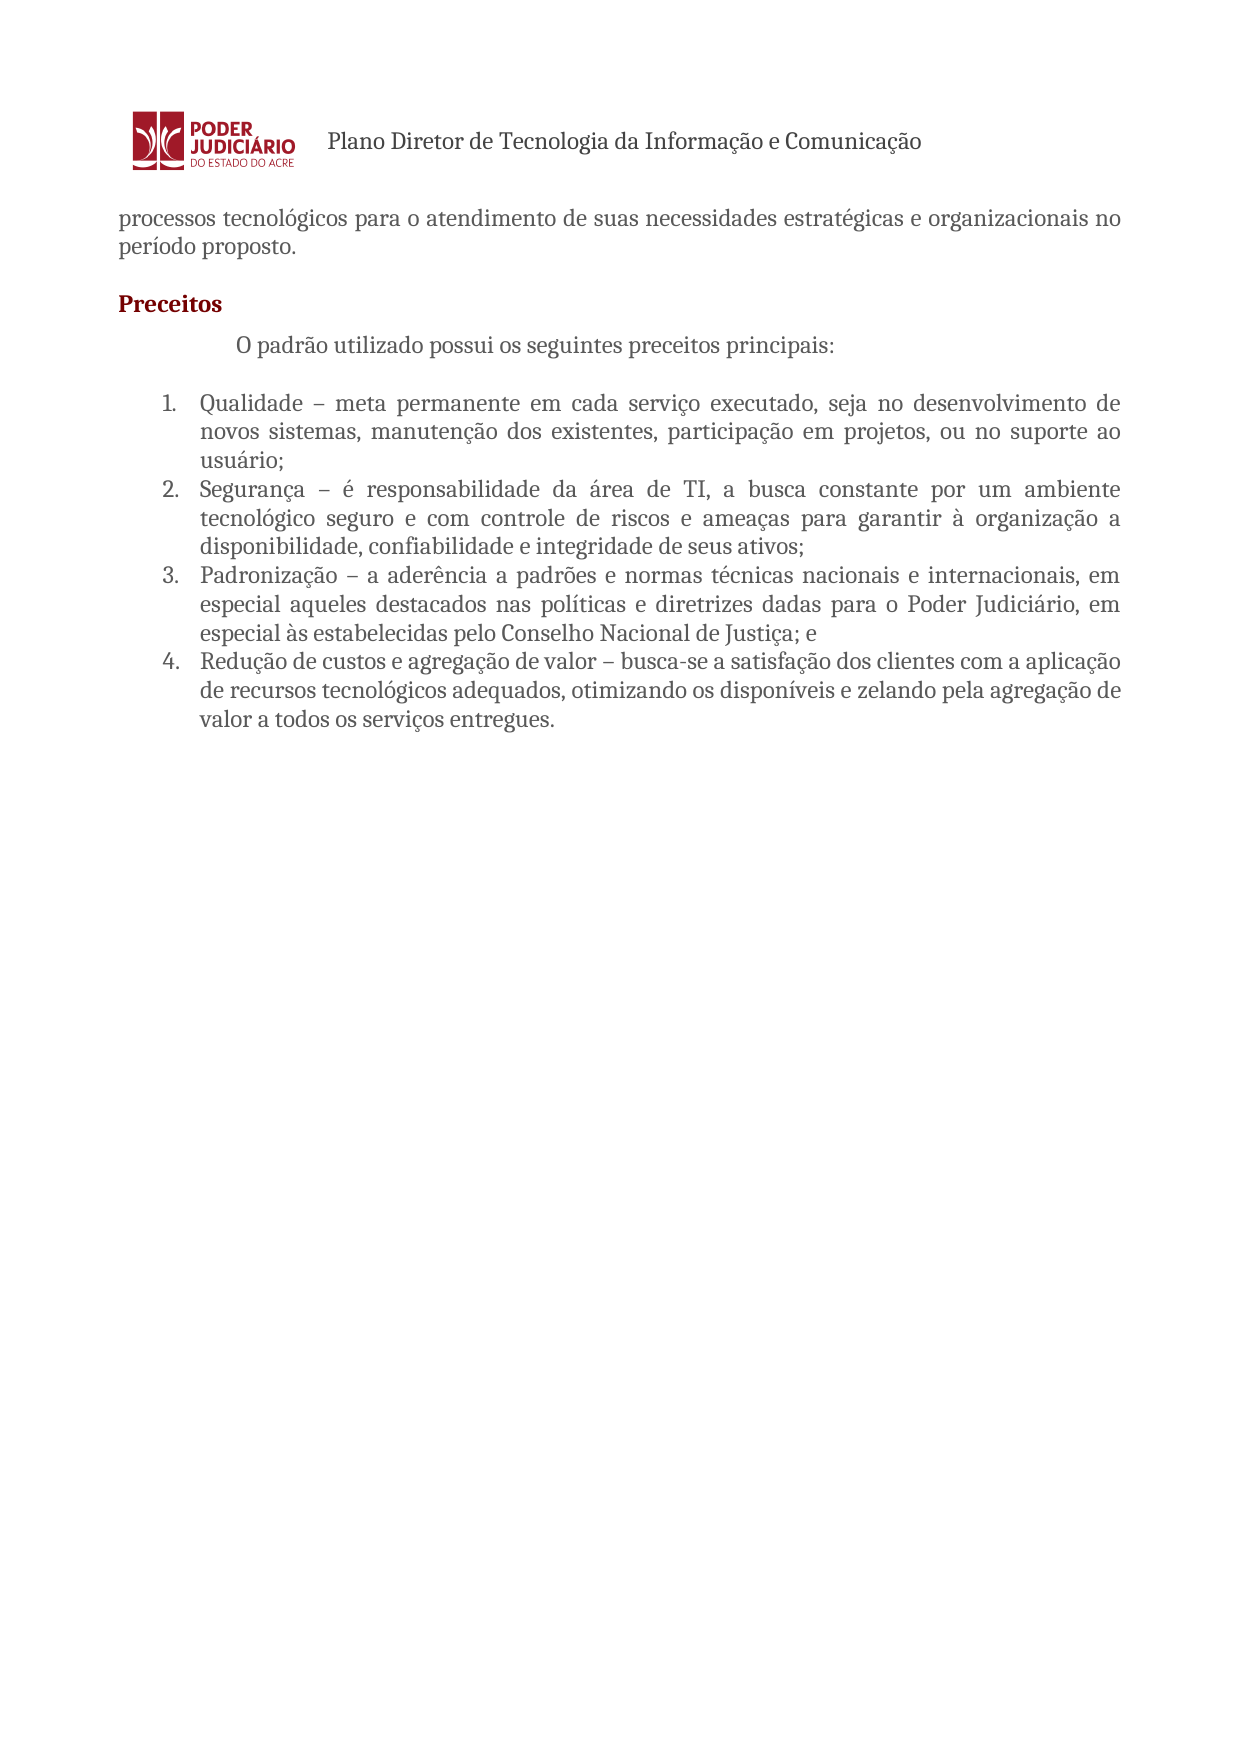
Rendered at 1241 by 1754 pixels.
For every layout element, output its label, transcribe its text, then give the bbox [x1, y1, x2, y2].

list Segurança – é responsabilidade da área de TI, a busca constante por um ambiente tecnológico seguro e com controle de riscos e ameaças para garantir à organização a disponibilidade, confiabilidade e integridade de seus ativos; [162, 475, 1122, 561]
text O padrão utilizado possui os seguintes preceitos principais: [118, 331, 1122, 360]
subtitle Preceitos [118, 290, 1122, 318]
list Padronização – a aderência a padrões e normas técnicas nacionais e internacionais, em especial aqueles destacados nas políticas e diretrizes dadas para o Poder Judiciário, em especial às estabelecidas pelo Conselho Nacional de Justiça; e [162, 561, 1122, 647]
text processos tecnológicos para o atendimento de suas necessidades estratégicas e organizacionais no período proposto. [118, 203, 1122, 261]
list Qualidade – meta permanente em cada serviço executado, seja no desenvolvimento de novos sistemas, manutenção dos existentes, participação em projetos, ou no suporte ao usuário; [162, 388, 1122, 475]
list Redução de custos e agregação de valor – busca-se a satisfação dos clientes com a aplicação de recursos tecnológicos adequados, otimizando os disponíveis e zelando pela agregação de valor a todos os serviços entregues. [162, 647, 1122, 733]
